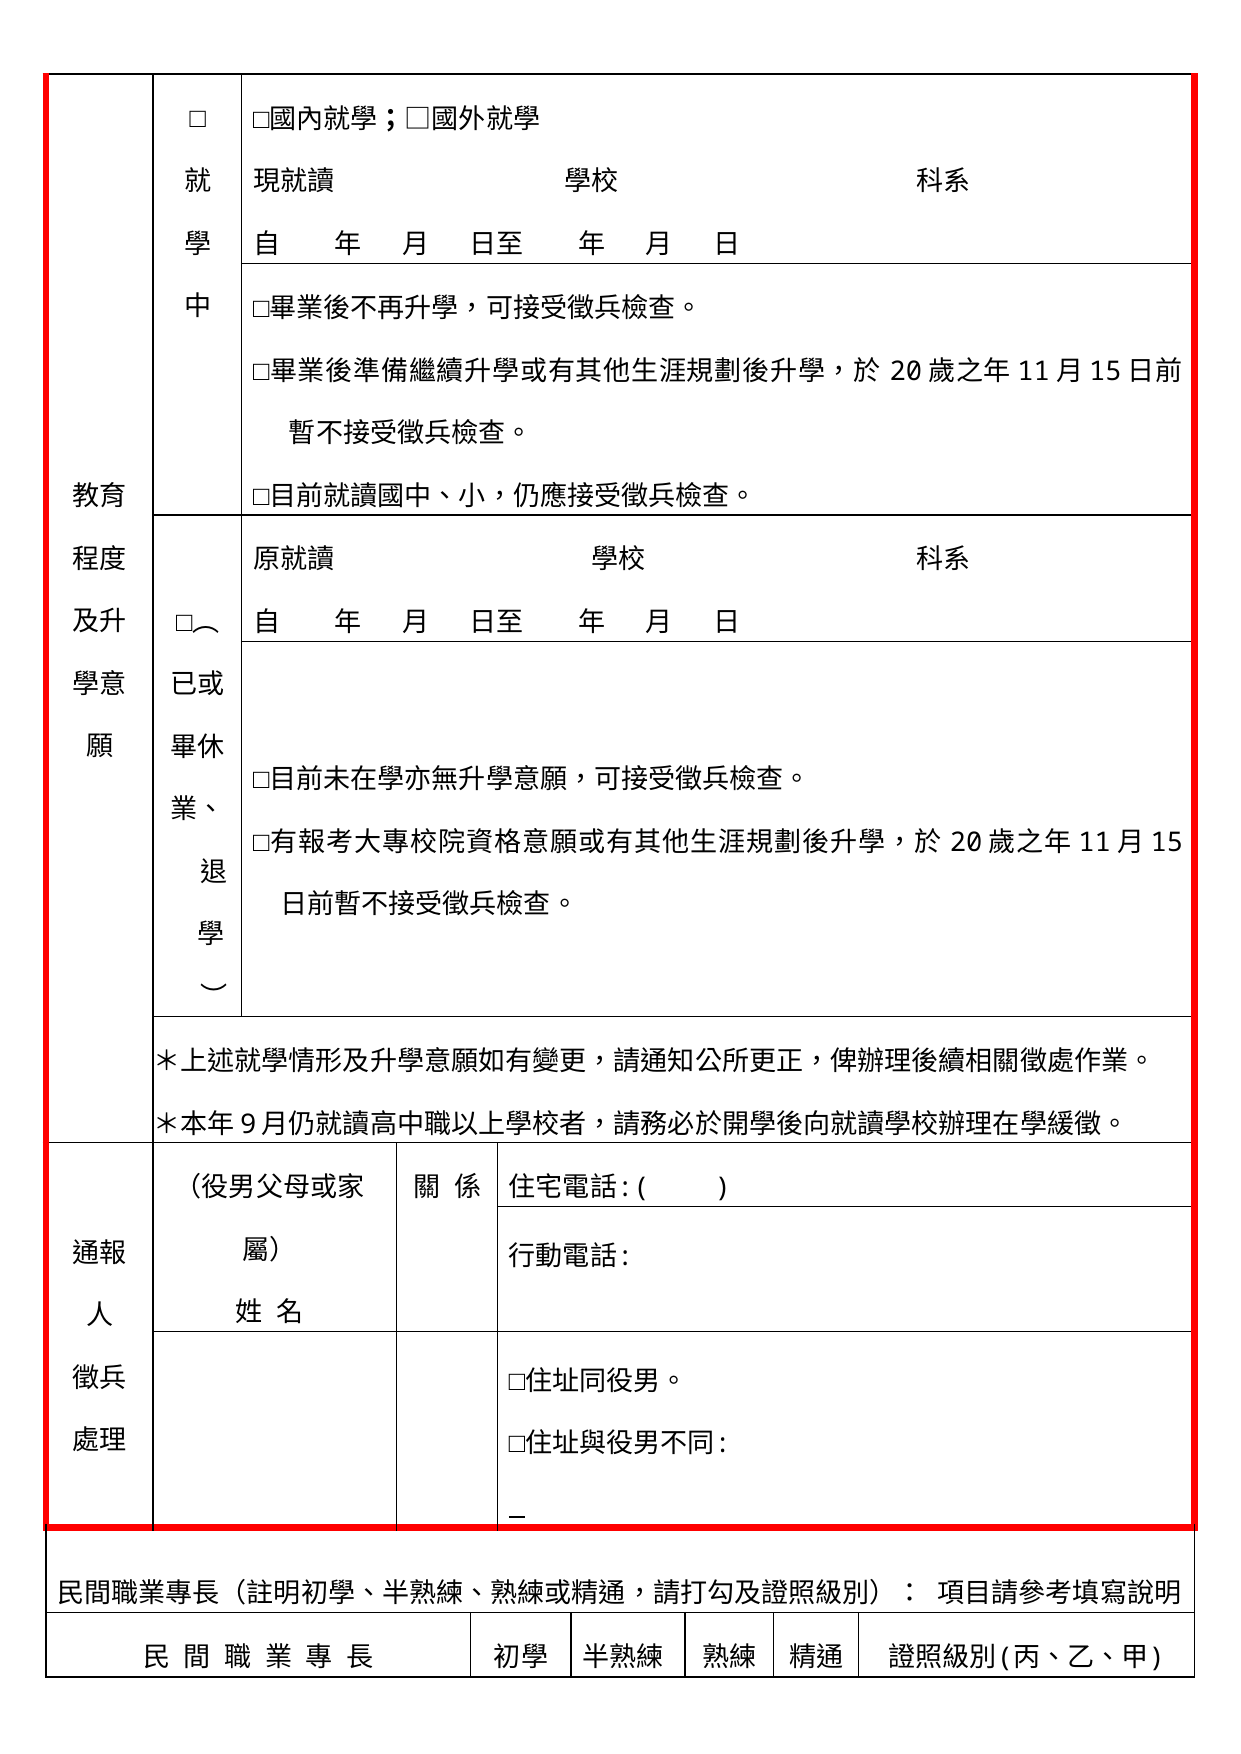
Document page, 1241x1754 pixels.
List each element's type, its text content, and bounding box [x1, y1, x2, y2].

table_cell 關 係 [397, 1143, 497, 1331]
table_cell 初學 [471, 1613, 570, 1676]
table_cell □住址同役男。 □住址與役男不同: [498, 1332, 1191, 1524]
table_cell □目前未在學亦無升學意願，可接受徵兵檢查。 □有報考大專校院資格意願或有其他生涯規劃後升學，於20歲之年11月15日前暫不接受徵兵檢查。 [242, 642, 1191, 1016]
table_cell 精通 [774, 1613, 858, 1676]
table_cell 民 間 職 業 專 長 [47, 1613, 470, 1676]
table_cell 住宅電話:( ) [498, 1143, 1191, 1206]
table_cell 原就讀 學校 科系 自 年 月 日至 年 月 日 [242, 516, 1191, 641]
table_cell 通報人 徵兵處理 [49, 1143, 152, 1524]
table_cell □ 就 學 中 [154, 75, 241, 514]
table_cell 民間職業專長（註明初學、半熟練、熟練或精通，請打勾及證照級別）： 項目請參考填寫說明 [47, 1531, 1194, 1612]
table_cell 證照級別(丙、乙、甲) [859, 1613, 1194, 1676]
table_cell 熟練 [686, 1613, 773, 1676]
table_cell □畢業後不再升學，可接受徵兵檢查。 □畢業後準備繼續升學或有其他生涯規劃後升學，於20歲之年11月15日前暫不接受徵兵檢查。 □目前就讀國中、小，仍應接受徵兵檢查。 [242, 264, 1191, 514]
table_cell □國內就學；□國外就學 現就讀 學校 科系 自 年 月 日至 年 月 日 [242, 75, 1191, 262]
table_cell □︵ 已或 畢休 業、 退 學 ︶ [154, 516, 241, 1016]
table_cell [154, 1332, 396, 1524]
table_cell 行動電話: [498, 1207, 1191, 1331]
table_cell ＊上述就學情形及升學意願如有變更，請通知公所更正，俾辦理後續相關徵處作業。 ＊本年9月仍就讀高中職以上學校者，請務必於開學後向就讀學校辦理在學緩徵。 [154, 1017, 1191, 1142]
table_cell [397, 1332, 497, 1524]
table_cell 半熟練 [572, 1613, 684, 1676]
table_cell （役男父母或家屬） 姓 名 [154, 1143, 396, 1331]
table_cell 教育程度及升學意願 [49, 75, 152, 1142]
